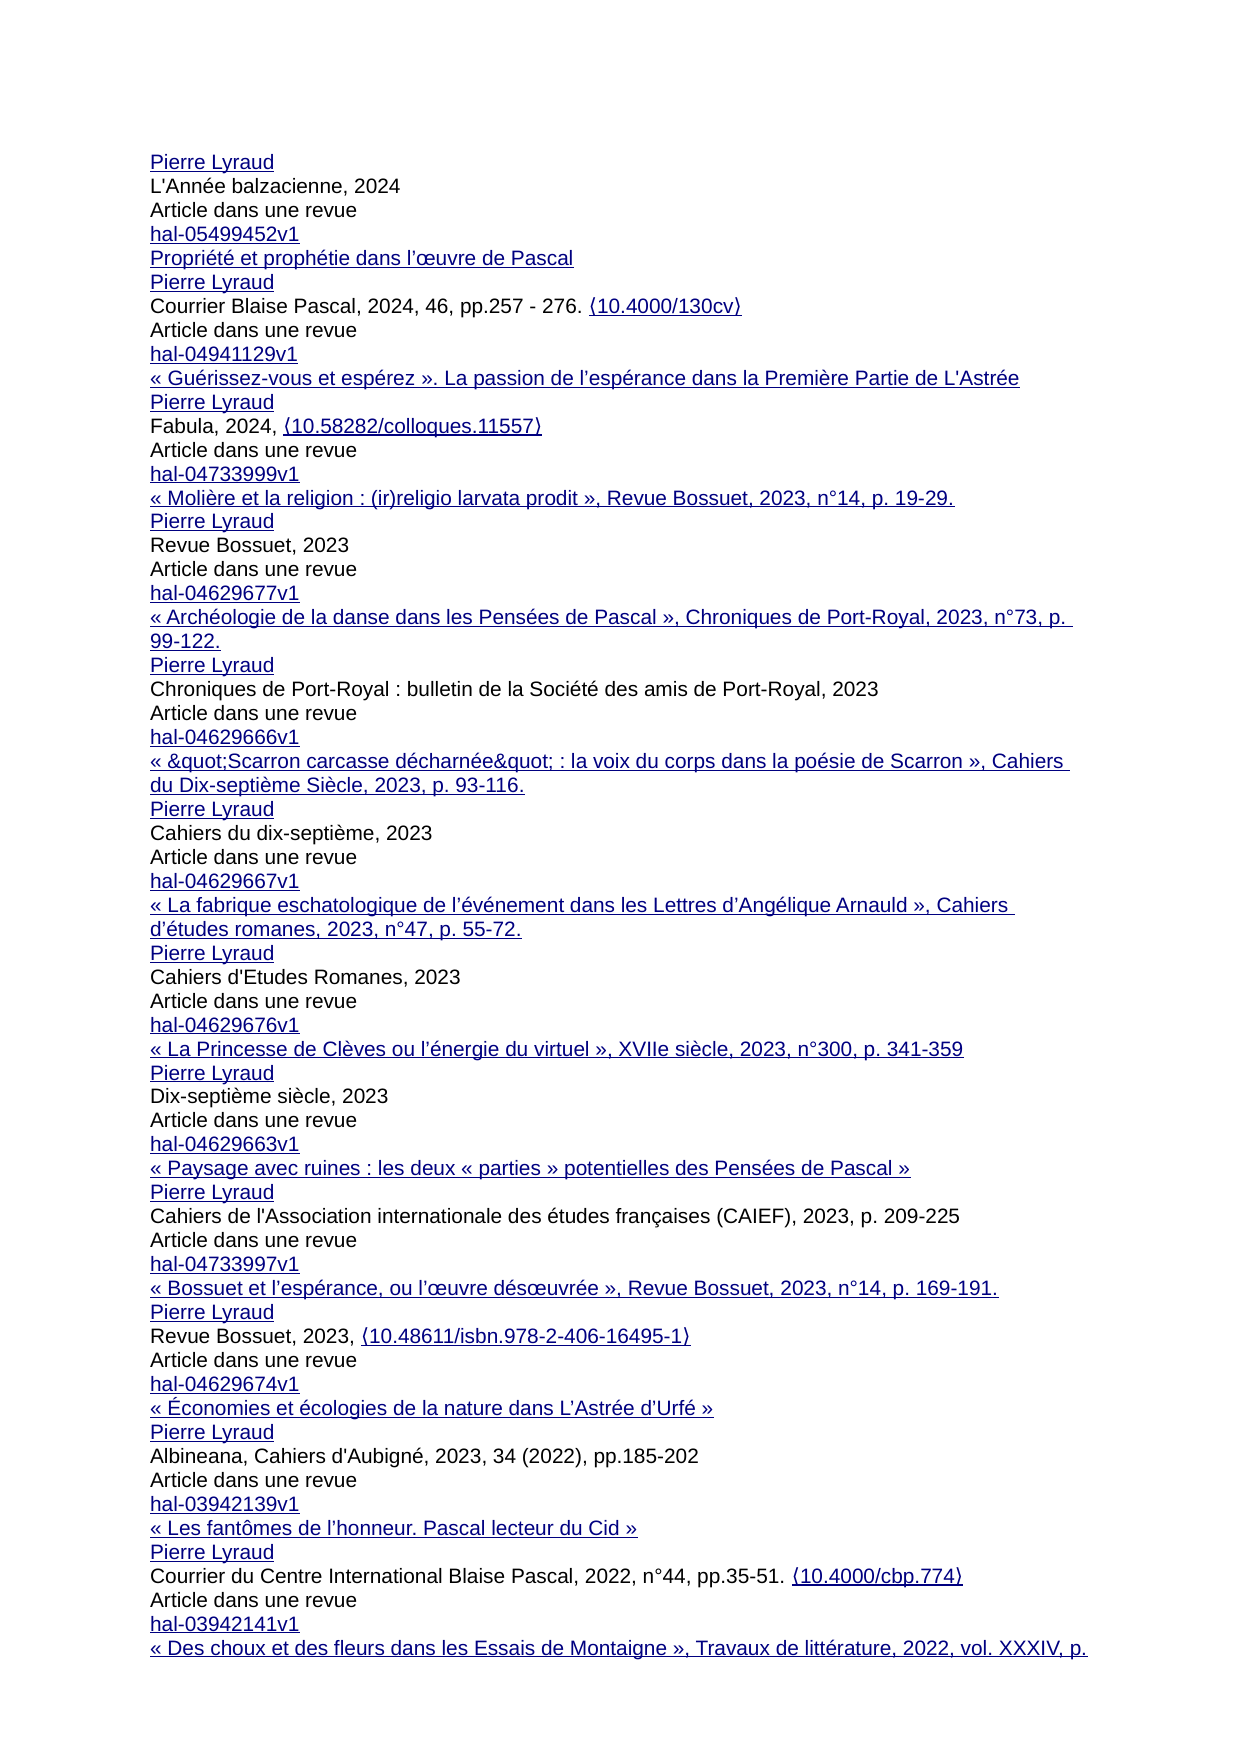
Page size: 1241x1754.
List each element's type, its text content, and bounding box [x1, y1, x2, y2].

table_cell « Archéologie de la danse dans les Pensées de Pascal », Chroniques de Port-Royal, 2023, n°73, p. 99-122. Pierre Lyraud Chroniques de Port-Royal : bulletin de la Société des amis de Port-Royal, 2023 Article dans une revue hal-04629666v1 [150, 605, 1090, 749]
table_cell « Bossuet et l’espérance, ou l’œuvre désœuvrée », Revue Bossuet, 2023, n°14, p. 169-191. Pierre Lyraud Revue Bossuet, 2023, ⟨10.48611/isbn.978-2-406-16495-1⟩ Article dans une revue hal-04629674v1 [150, 1276, 1090, 1396]
table_cell Pierre Lyraud L'Année balzacienne, 2024 Article dans une revue hal-05499452v1 [150, 150, 1090, 246]
table_cell Propriété et prophétie dans l’œuvre de Pascal Pierre Lyraud Courrier Blaise Pascal, 2024, 46, pp.257 - 276. ⟨10.4000/130cv⟩ Article dans une revue hal-04941129v1 [150, 246, 1090, 366]
table_cell « Des choux et des fleurs dans les Essais de Montaigne », Travaux de littérature, 2022, vol. XXXIV, p. [150, 1635, 1090, 1659]
table_cell « &quot;Scarron carcasse décharnée&quot; : la voix du corps dans la poésie de Scarron », Cahiers du Dix-septième Siècle, 2023, p. 93-116. Pierre Lyraud Cahiers du dix-septième, 2023 Article dans une revue hal-04629667v1 [150, 749, 1090, 893]
table_cell « La Princesse de Clèves ou l’énergie du virtuel », XVIIe siècle, 2023, n°300, p. 341-359 Pierre Lyraud Dix-septième siècle, 2023 Article dans une revue hal-04629663v1 [150, 1036, 1090, 1156]
table_cell « Molière et la religion : (ir)religio larvata prodit », Revue Bossuet, 2023, n°14, p. 19-29. Pierre Lyraud Revue Bossuet, 2023 Article dans une revue hal-04629677v1 [150, 485, 1090, 605]
table_cell « Les fantômes de l’honneur. Pascal lecteur du Cid » Pierre Lyraud Courrier du Centre International Blaise Pascal, 2022, n°44, pp.35-51. ⟨10.4000/cbp.774⟩ Article dans une revue hal-03942141v1 [150, 1516, 1090, 1635]
table_cell « Guérissez-vous et espérez ». La passion de l’espérance dans la Première Partie de L'Astrée Pierre Lyraud Fabula, 2024, ⟨10.58282/colloques.11557⟩ Article dans une revue hal-04733999v1 [150, 366, 1090, 485]
table_cell « La fabrique eschatologique de l’événement dans les Lettres d’Angélique Arnauld », Cahiers d’études romanes, 2023, n°47, p. 55-72. Pierre Lyraud Cahiers d'Etudes Romanes, 2023 Article dans une revue hal-04629676v1 [150, 893, 1090, 1036]
table_cell « Économies et écologies de la nature dans L’Astrée d’Urfé » Pierre Lyraud Albineana, Cahiers d'Aubigné, 2023, 34 (2022), pp.185-202 Article dans une revue hal-03942139v1 [150, 1396, 1090, 1516]
table_cell « Paysage avec ruines : les deux « parties » potentielles des Pensées de Pascal » Pierre Lyraud Cahiers de l'Association internationale des études françaises (CAIEF), 2023, p. 209-225 Article dans une revue hal-04733997v1 [150, 1156, 1090, 1276]
